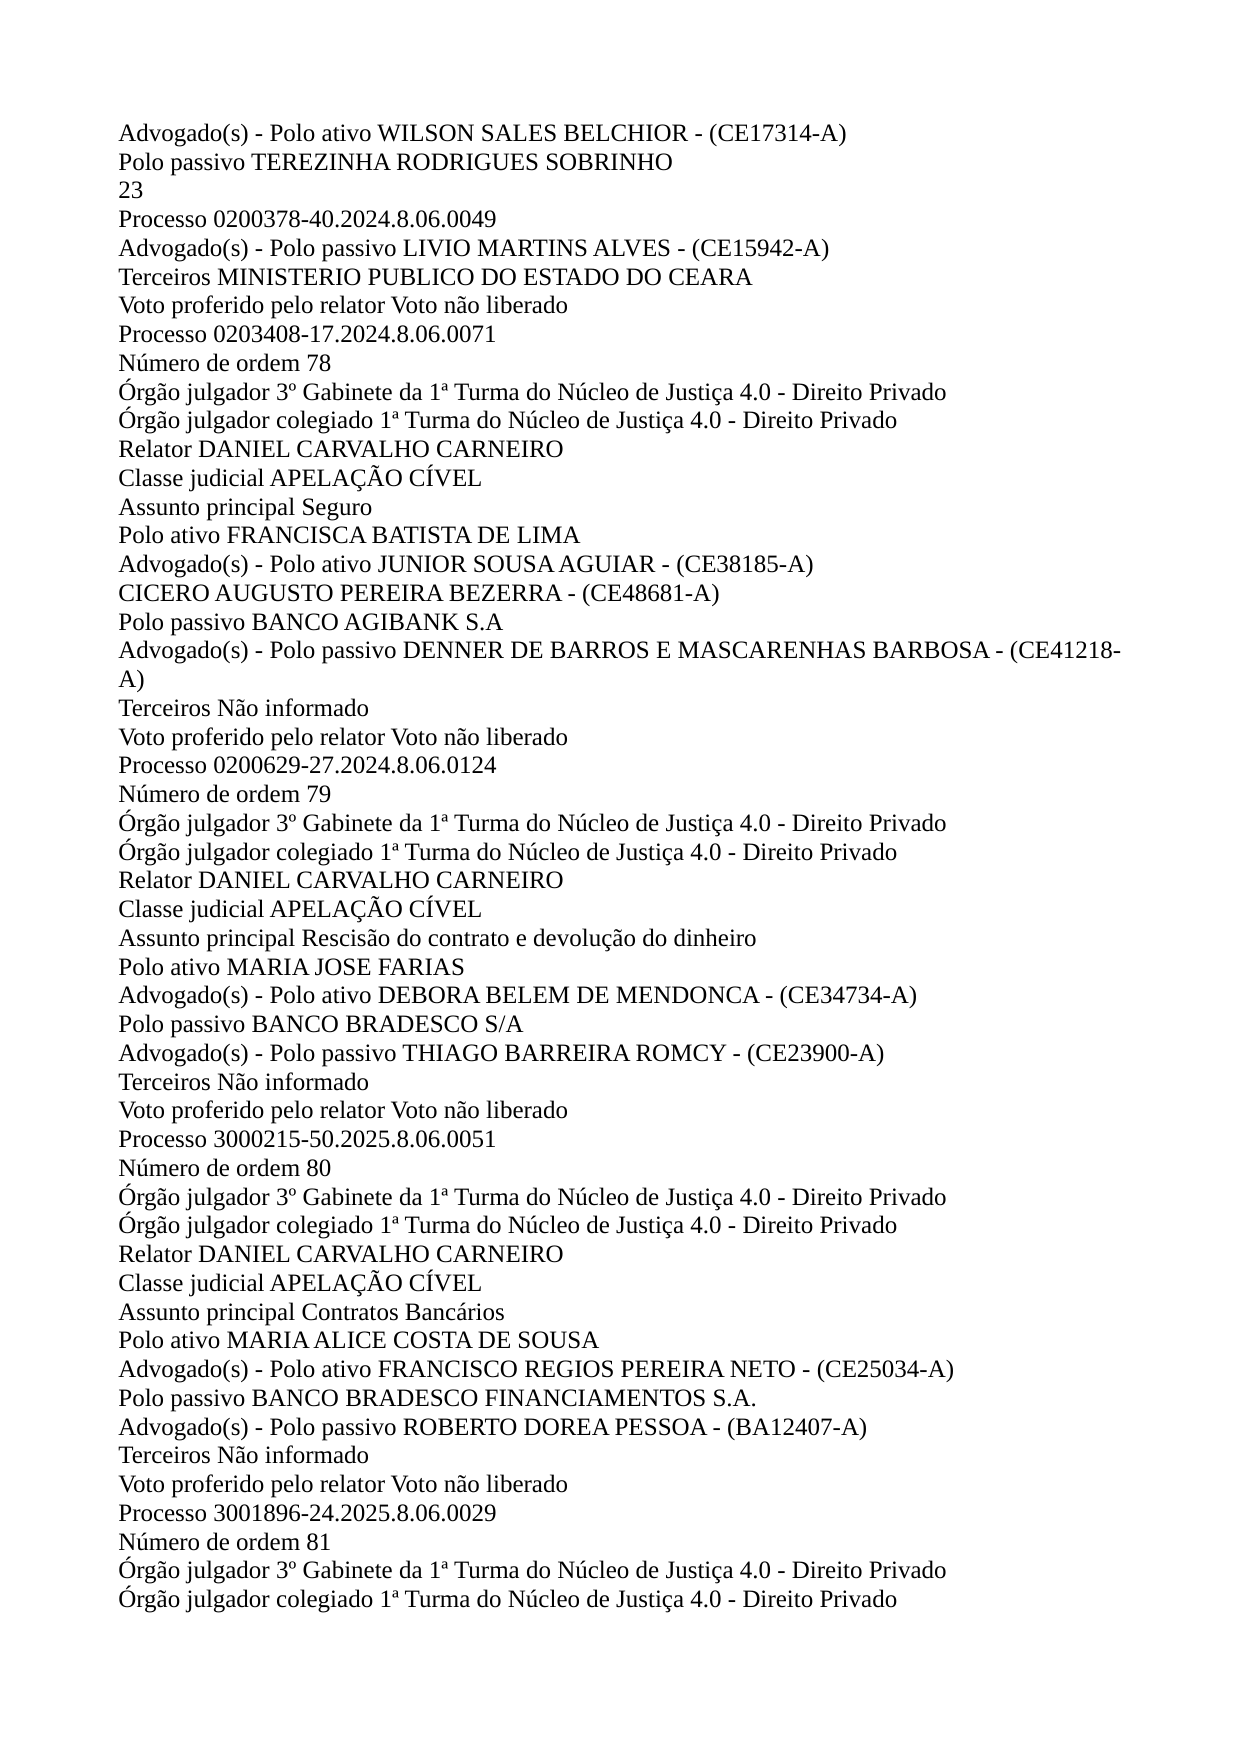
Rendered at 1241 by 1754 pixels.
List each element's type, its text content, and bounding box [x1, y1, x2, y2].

text Processo 0200629-27.2024.8.06.0124 [118, 751, 1122, 779]
text Número de ordem 81 [118, 1527, 1122, 1556]
text Assunto principal Seguro [118, 492, 1122, 521]
text Órgão julgador colegiado 1ª Turma do Núcleo de Justiça 4.0 - Direito Privado [118, 837, 1122, 866]
text Processo 3001896-24.2025.8.06.0029 [118, 1498, 1122, 1527]
text Advogado(s) - Polo passivo ROBERTO DOREA PESSOA - (BA12407-A) [118, 1412, 1122, 1441]
text Terceiros MINISTERIO PUBLICO DO ESTADO DO CEARA [118, 262, 1122, 291]
text Advogado(s) - Polo ativo FRANCISCO REGIOS PEREIRA NETO - (CE25034-A) [118, 1354, 1122, 1383]
text Voto proferido pelo relator Voto não liberado [118, 1096, 1122, 1124]
text Voto proferido pelo relator Voto não liberado [118, 1469, 1122, 1498]
text Terceiros Não informado [118, 1441, 1122, 1469]
text Número de ordem 79 [118, 779, 1122, 808]
text Polo ativo MARIA ALICE COSTA DE SOUSA [118, 1326, 1122, 1354]
text Polo ativo MARIA JOSE FARIAS [118, 952, 1122, 981]
text Relator DANIEL CARVALHO CARNEIRO [118, 434, 1122, 463]
text Processo 0200378-40.2024.8.06.0049 [118, 204, 1122, 233]
text Órgão julgador 3º Gabinete da 1ª Turma do Núcleo de Justiça 4.0 - Direito Privado [118, 1556, 1122, 1584]
text Advogado(s) - Polo ativo WILSON SALES BELCHIOR - (CE17314-A) [118, 118, 1122, 147]
text Órgão julgador colegiado 1ª Turma do Núcleo de Justiça 4.0 - Direito Privado [118, 1211, 1122, 1239]
text Órgão julgador 3º Gabinete da 1ª Turma do Núcleo de Justiça 4.0 - Direito Privado [118, 1182, 1122, 1211]
text Polo passivo TEREZINHA RODRIGUES SOBRINHO [118, 147, 1122, 176]
text Número de ordem 78 [118, 348, 1122, 377]
text 23 [118, 176, 1122, 204]
text Órgão julgador colegiado 1ª Turma do Núcleo de Justiça 4.0 - Direito Privado [118, 1584, 1122, 1613]
text Órgão julgador colegiado 1ª Turma do Núcleo de Justiça 4.0 - Direito Privado [118, 406, 1122, 434]
text Polo passivo BANCO BRADESCO S/A [118, 1009, 1122, 1038]
text Advogado(s) - Polo ativo DEBORA BELEM DE MENDONCA - (CE34734-A) [118, 981, 1122, 1009]
text Classe judicial APELAÇÃO CÍVEL [118, 463, 1122, 492]
text Polo ativo FRANCISCA BATISTA DE LIMA [118, 521, 1122, 549]
text Classe judicial APELAÇÃO CÍVEL [118, 894, 1122, 923]
text Relator DANIEL CARVALHO CARNEIRO [118, 866, 1122, 894]
text Processo 3000215-50.2025.8.06.0051 [118, 1124, 1122, 1153]
text Assunto principal Rescisão do contrato e devolução do dinheiro [118, 923, 1122, 952]
text Relator DANIEL CARVALHO CARNEIRO [118, 1239, 1122, 1268]
text Órgão julgador 3º Gabinete da 1ª Turma do Núcleo de Justiça 4.0 - Direito Privado [118, 808, 1122, 837]
text Terceiros Não informado [118, 1067, 1122, 1096]
text Terceiros Não informado [118, 693, 1122, 722]
text Advogado(s) - Polo passivo DENNER DE BARROS E MASCARENHAS BARBOSA - (CE41218-A) [118, 636, 1122, 693]
text Órgão julgador 3º Gabinete da 1ª Turma do Núcleo de Justiça 4.0 - Direito Privado [118, 377, 1122, 406]
text Voto proferido pelo relator Voto não liberado [118, 291, 1122, 319]
text Classe judicial APELAÇÃO CÍVEL [118, 1268, 1122, 1297]
text Advogado(s) - Polo passivo LIVIO MARTINS ALVES - (CE15942-A) [118, 233, 1122, 262]
text Polo passivo BANCO BRADESCO FINANCIAMENTOS S.A. [118, 1383, 1122, 1412]
text Advogado(s) - Polo passivo THIAGO BARREIRA ROMCY - (CE23900-A) [118, 1038, 1122, 1067]
text Número de ordem 80 [118, 1153, 1122, 1182]
text Processo 0203408-17.2024.8.06.0071 [118, 319, 1122, 348]
text Polo passivo BANCO AGIBANK S.A [118, 607, 1122, 636]
text Voto proferido pelo relator Voto não liberado [118, 722, 1122, 751]
text CICERO AUGUSTO PEREIRA BEZERRA - (CE48681-A) [118, 578, 1122, 607]
text Assunto principal Contratos Bancários [118, 1297, 1122, 1326]
text Advogado(s) - Polo ativo JUNIOR SOUSA AGUIAR - (CE38185-A) [118, 549, 1122, 578]
